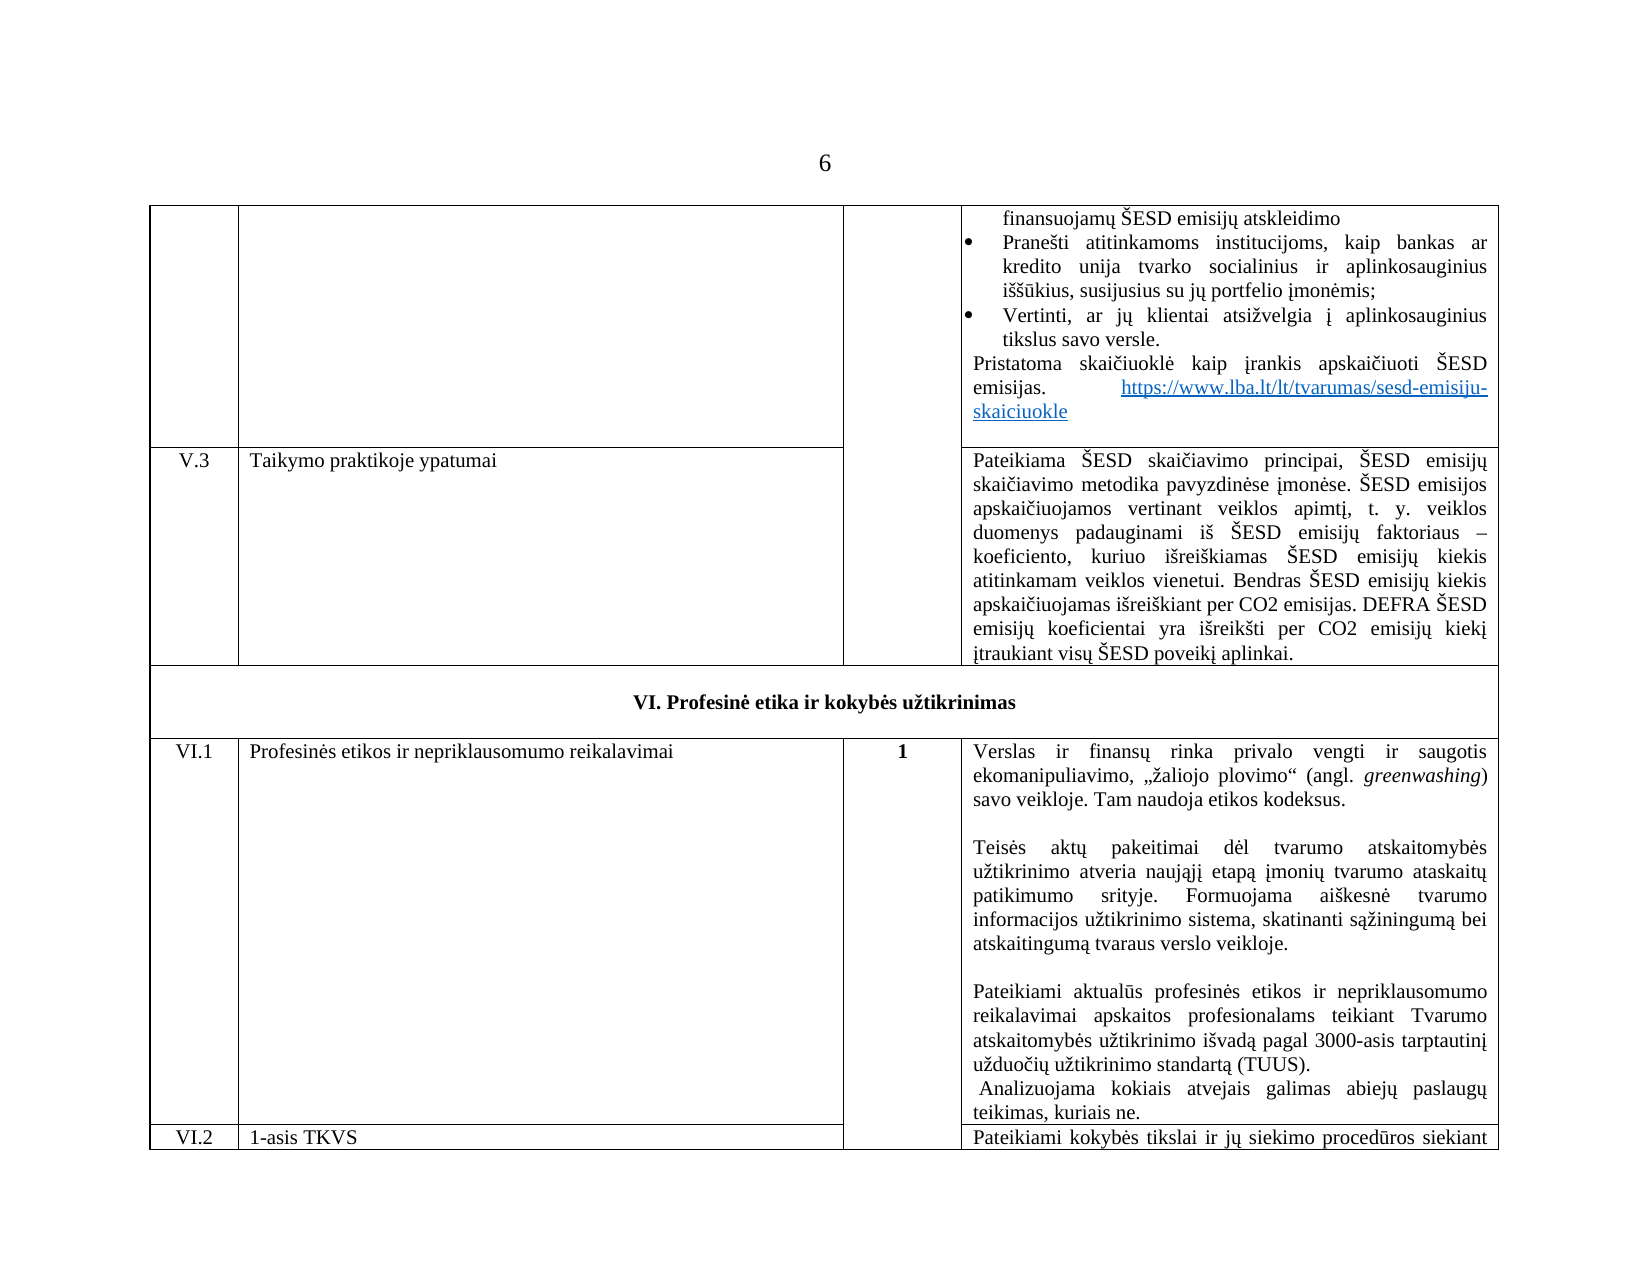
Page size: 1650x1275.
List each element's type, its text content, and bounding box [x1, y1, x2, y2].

table_cell 1 [844, 739, 961, 1149]
table_cell VI. Profesinė etika ir kokybės užtikrinimas [151, 666, 1498, 738]
table_cell [239, 206, 843, 447]
table_cell Profesinės etikos ir nepriklausomumo reikalavimai [239, 739, 843, 1124]
table_cell [844, 206, 961, 664]
table_cell V.3 [151, 448, 238, 664]
table_cell Taikymo praktikoje ypatumai [239, 448, 843, 664]
table_cell Pateikiami kokybės tikslai ir jų siekimo procedūros siekiant [962, 1125, 1498, 1149]
table_cell VI.1 [151, 739, 238, 1124]
table_cell VI.2 [151, 1125, 238, 1149]
table_cell Pateikiama ŠESD skaičiavimo principai, ŠESD emisijų skaičiavimo metodika pavyzdinėse įmonėse. ŠESD emisijos apskaičiuojamos vertinant veiklos apimtį, t. y. veiklos duomenys padauginami iš ŠESD emisijų faktoriaus – koeficiento, kuriuo išreiškiamas ŠESD emisijų kiekis atitinkamam veiklos vienetui. Bendras ŠESD emisijų kiekis apskaičiuojamas išreiškiant per CO2 emisijas. DEFRA ŠESD emisijų koeficientai yra išreikšti per CO2 emisijų kiekį įtraukiant visų ŠESD poveikį aplinkai. [962, 448, 1498, 664]
table_cell Verslas ir finansų rinka privalo vengti ir saugotis ekomanipuliavimo, „žaliojo plovimo“ (angl. greenwashing) savo veikloje. Tam naudoja etikos kodeksus. Teisės aktų pakeitimai dėl tvarumo atskaitomybės užtikrinimo atveria naująjį etapą įmonių tvarumo ataskaitų patikimumo srityje. Formuojama aiškesnė tvarumo informacijos užtikrinimo sistema, skatinanti sąžiningumą bei atskaitingumą tvaraus verslo veikloje. Pateikiami aktualūs profesinės etikos ir nepriklausomumo reikalavimai apskaitos profesionalams teikiant Tvarumo atskaitomybės užtikrinimo išvadą pagal 3000-asis tarptautinį užduočių užtikrinimo standartą (TUUS). Analizuojama kokiais atvejais galimas abiejų paslaugų teikimas, kuriais ne. [962, 739, 1498, 1124]
table_cell 1-asis TKVS [239, 1125, 843, 1149]
table_cell Kredito įstaigos, taip pat kaip ir kiti Jūsų verslo partneriai, privalo įgyvendinti vis daugiau reikalavimų, susijusių su Europos Sąjungos (ES) klimato kaitos mažinimo politika. Bankai ir kredito unijos, atlikdami vieną svarbiausių rolių Lietuvai pereinant prie tvarios ekonomikos ir įgyvendindami ES reikalavimus, turi:  Įgyvendinti Europos centrinio banko lūkesčius dėl finansuojamų ŠESD emisijų atskleidimo  Pranešti atitinkamoms institucijoms, kaip bankas ar kredito unija tvarko socialinius ir aplinkosauginius iššūkius, susijusius su jų portfelio įmonėmis;  Vertinti, ar jų klientai atsižvelgia į aplinkosauginius tikslus savo versle. Pristatoma skaičiuoklė kaip įrankis apskaičiuoti ŠESD emisijas. https://www.lba.lt/lt/tvarumas/sesd-emisiju-skaiciuokle [962, 206, 1498, 447]
table_cell [151, 206, 238, 447]
